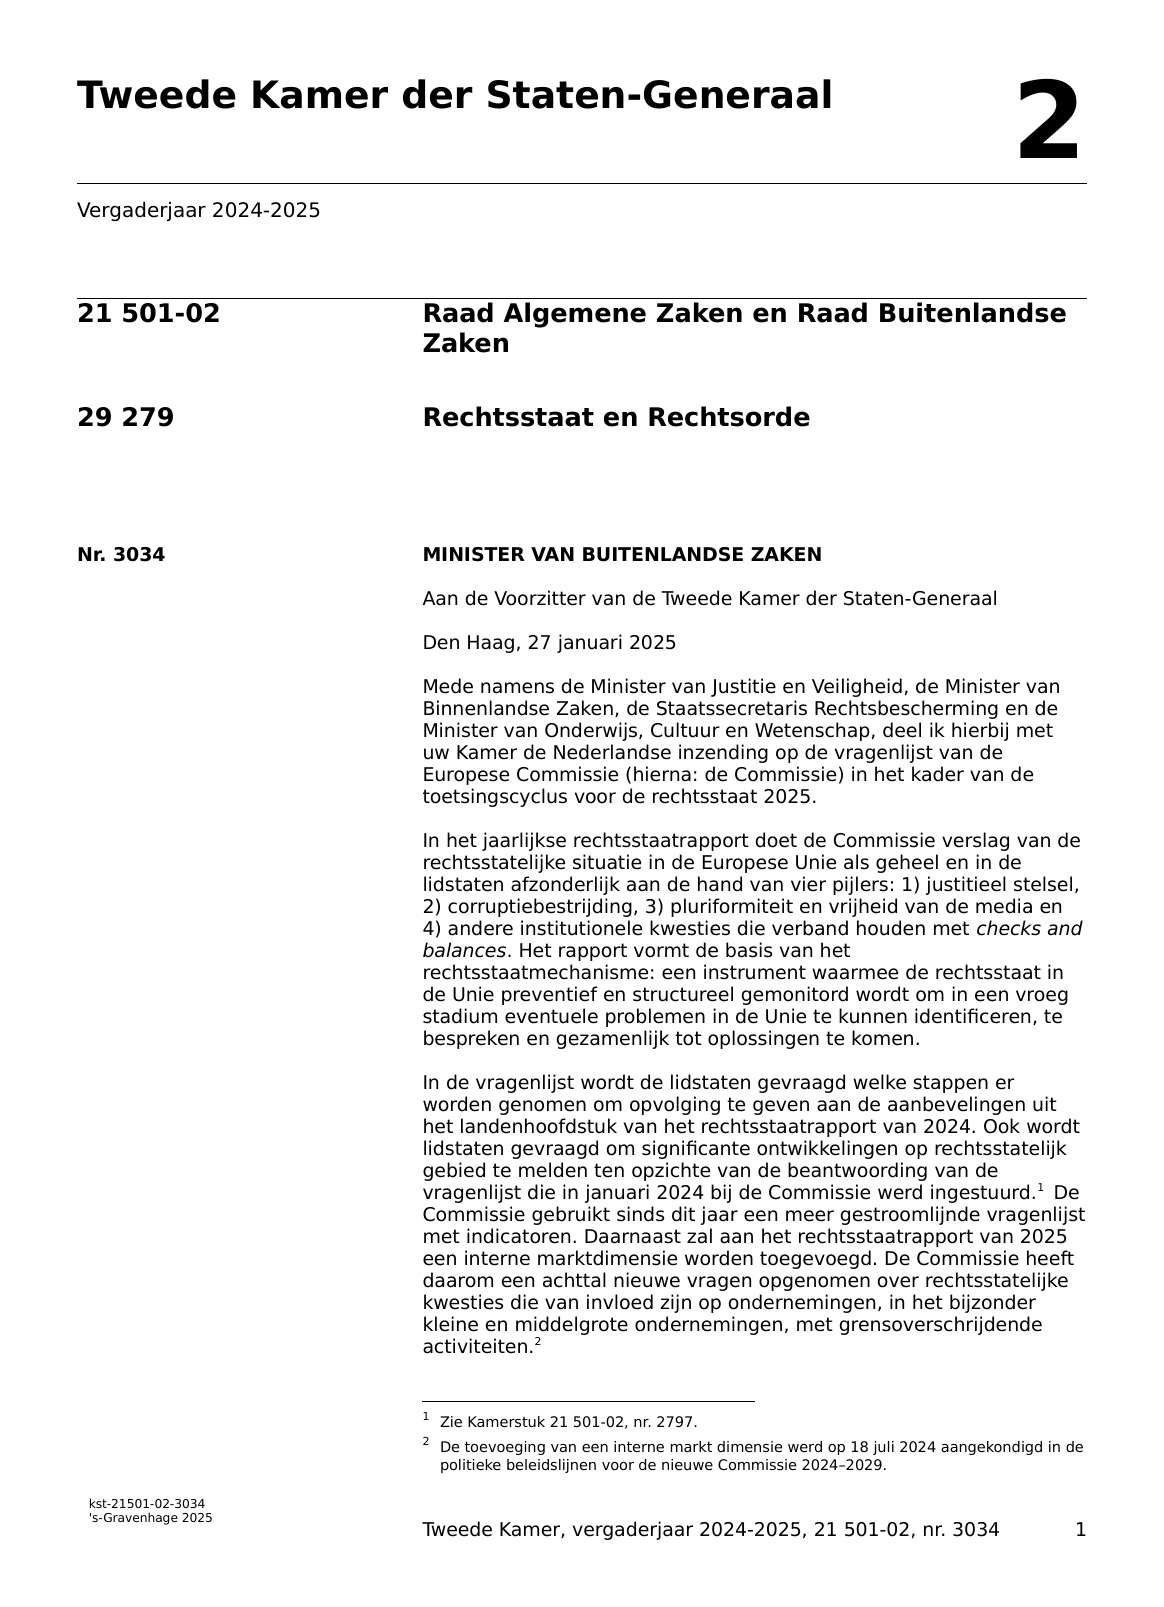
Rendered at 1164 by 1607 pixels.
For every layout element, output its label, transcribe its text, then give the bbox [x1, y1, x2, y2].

text De toevoeging van een interne markt dimensie werd op 18 juli 2024 aangekondigd in de politieke beleidslijnen voor de nieuwe Commissie 2024–2029. [422, 1435, 1087, 1474]
text Zie Kamerstuk 21 501-02, nr. 2797. [422, 1410, 1087, 1432]
text Mede namens de Minister van Justitie en Veiligheid, de Minister van Binnenlandse Zaken, de Staatssecretaris Rechtsbescherming en de Minister van Onderwijs, Cultuur en Wetenschap, deel ik hierbij met uw Kamer de Nederlandse inzending op de vragenlijst van de Europese Commissie (hierna: de Commissie) in het kader van de toetsingscyclus voor de rechtsstaat 2025. [422, 676, 1087, 808]
subtitle Nr. 3034 MINISTER VAN BUITENLANDSE ZAKEN [77, 543, 1087, 565]
subtitle 21 501-02 Raad Algemene Zaken en Raad Buitenlandse Zaken [77, 299, 1087, 358]
text kst-21501-02-3034 [88, 1497, 323, 1511]
text Aan de Voorzitter van de Tweede Kamer der Staten-Generaal [422, 588, 1087, 609]
text In de vragenlijst wordt de lidstaten gevraagd welke stappen er worden genomen om opvolging te geven aan de aanbevelingen uit het landenhoofdstuk van het rechtsstaatrapport van 2024. Ook wordt lidstaten gevraagd om significante ontwikkelingen op rechtsstatelijk gebied te melden ten opzichte van de beantwoording van de vragenlijst die in januari 2024 bij de Commissie werd ingestuurd. De Commissie gebruikt sinds dit jaar een meer gestroomlijnde vragenlijst met indicatoren. Daarnaast zal aan het rechtsstaatrapport van 2025 een interne marktdimensie worden toegevoegd. De Commissie heeft daarom een achttal nieuwe vragen opgenomen over rechtsstatelijke kwesties die van invloed zijn op ondernemingen, in het bijzonder kleine en middelgrote ondernemingen, met grensoverschrijdende activiteiten. [422, 1072, 1087, 1358]
table_header Tweede Kamer der Staten-Generaal [77, 59, 886, 183]
subtitle 29 279 Rechtsstaat en Rechtsorde [77, 403, 1087, 432]
table_cell Vergaderjaar 2024-2025 [77, 184, 1087, 298]
table_header 2 [886, 59, 1087, 183]
text In het jaarlijkse rechtsstaatrapport doet de Commissie verslag van de rechtsstatelijke situatie in de Europese Unie als geheel en in de lidstaten afzonderlijk aan de hand van vier pijlers: 1) justitieel stelsel, 2) corruptiebestrijding, 3) pluriformiteit en vrijheid van de media en 4) andere institutionele kwesties die verband houden met checks and balances. Het rapport vormt de basis van het rechtsstaatmechanisme: een instrument waarmee de rechtsstaat in de Unie preventief en structureel gemonitord wordt om in een vroeg stadium eventuele problemen in de Unie te kunnen identificeren, te bespreken en gezamenlijk tot oplossingen te komen. [422, 830, 1087, 1050]
text 's-Gravenhage 2025 [88, 1511, 323, 1525]
text Den Haag, 27 januari 2025 [422, 632, 1087, 654]
